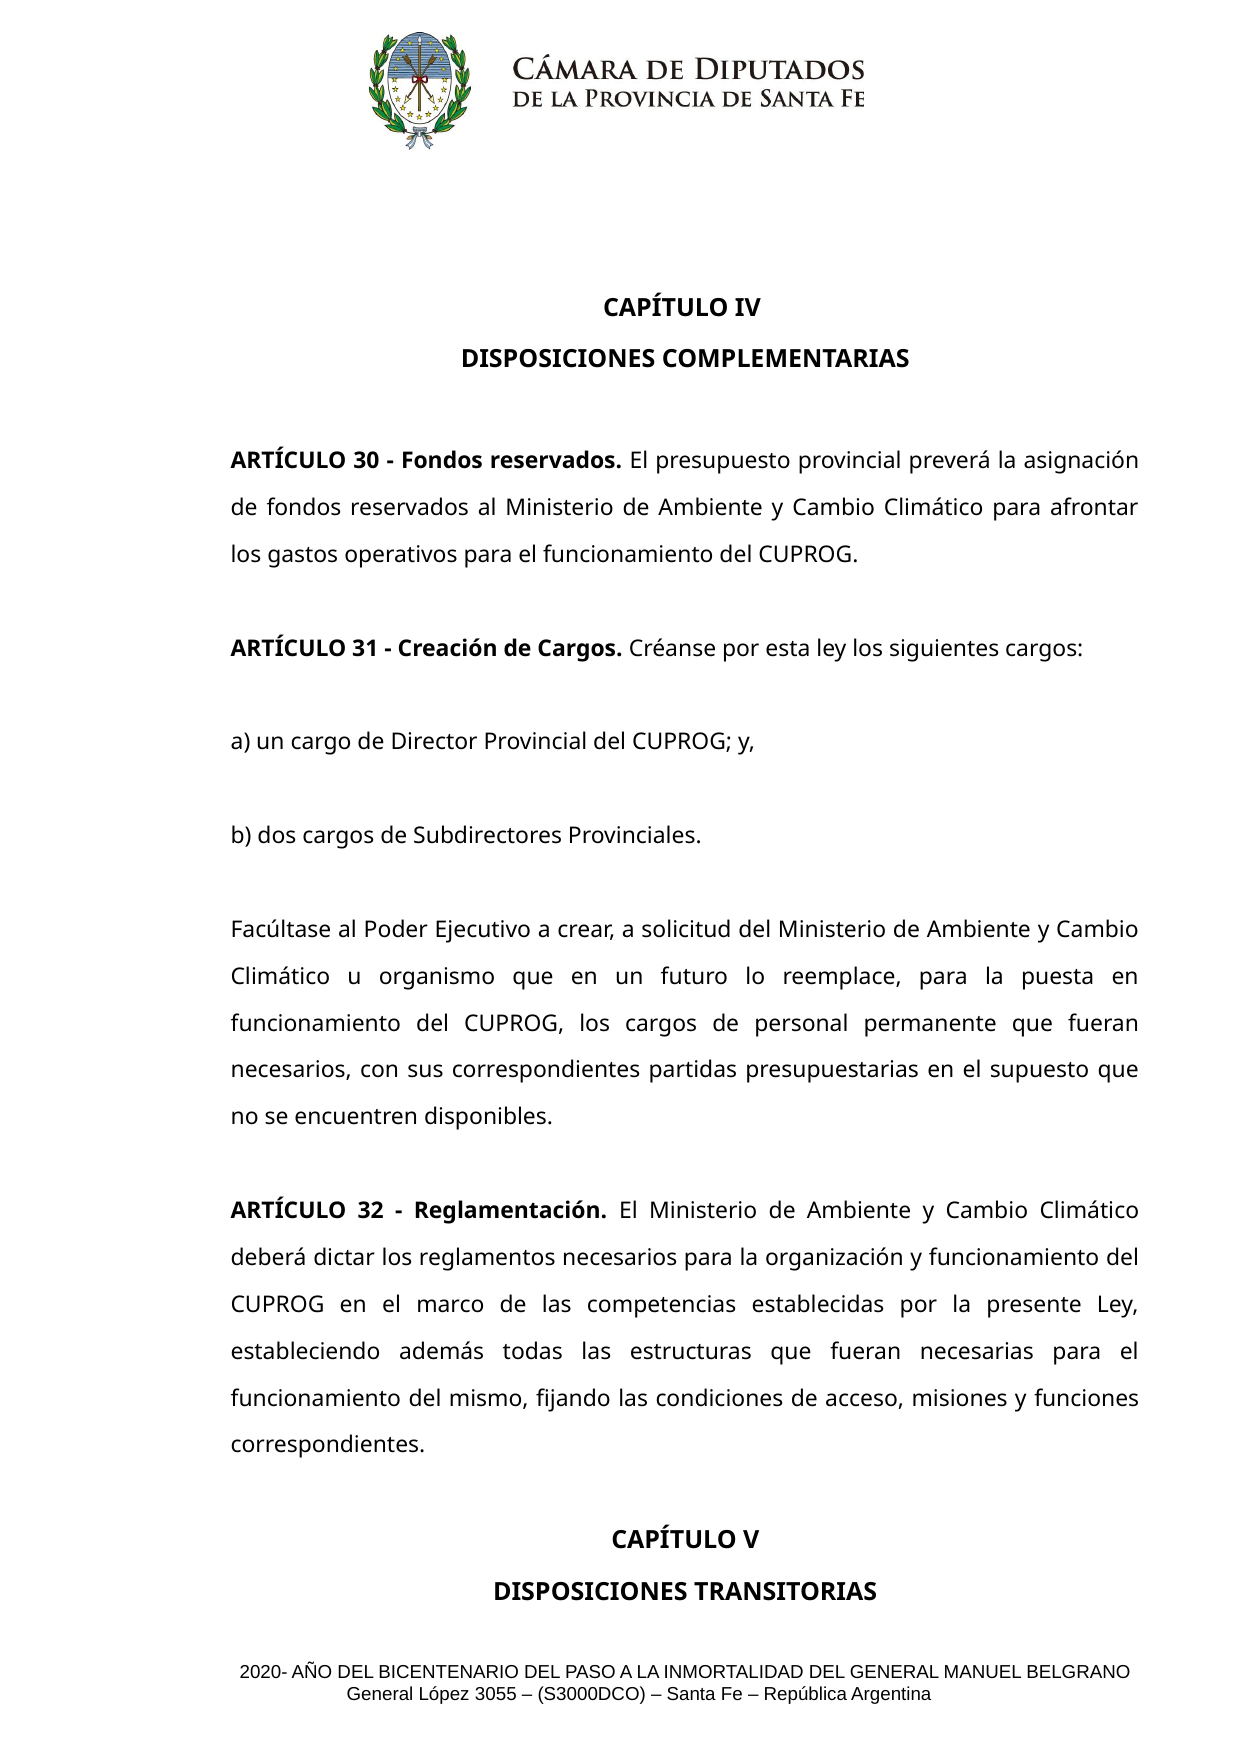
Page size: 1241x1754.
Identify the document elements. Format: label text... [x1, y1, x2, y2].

picture [368, 32, 864, 154]
text CAPÍTULO IV [230, 289, 1140, 323]
text ARTÍCULO 31 - Creación de Cargos. Créanse por esta ley los siguientes cargos: [230, 631, 1140, 663]
text DISPOSICIONES TRANSITORIAS [230, 1574, 1140, 1608]
text Facúltase al Poder Ejecutivo a crear, a solicitud del Ministerio de Ambiente y Cambio Climático u organismo que en un futuro lo reemplace, para la puesta en funcionamiento del CUPROG, los cargos de personal permanente que fueran necesarios, con sus correspondientes partidas presupuestarias en el supuesto que no se encuentren disponibles. [230, 913, 1140, 1131]
text b) dos cargos de Subdirectores Provinciales. [230, 819, 1140, 850]
text ARTÍCULO 30 - Fondos reservados. El presupuesto provincial preverá la asignación de fondos reservados al Ministerio de Ambiente y Cambio Climático para afrontar los gastos operativos para el funcionamiento del CUPROG. [230, 444, 1140, 569]
text ARTÍCULO 32 - Reglamentación. El Ministerio de Ambiente y Cambio Climático deberá dictar los reglamentos necesarios para la organización y funcionamiento del CUPROG en el marco de las competencias establecidas por la presente Ley, estableciendo además todas las estructuras que fueran necesarias para el funcionamiento del mismo, fijando las condiciones de acceso, misiones y funciones correspondientes. [230, 1194, 1140, 1459]
text CAPÍTULO V [230, 1522, 1140, 1556]
text DISPOSICIONES COMPLEMENTARIAS [230, 341, 1140, 375]
text a) un cargo de Director Provincial del CUPROG; y, [230, 725, 1140, 756]
